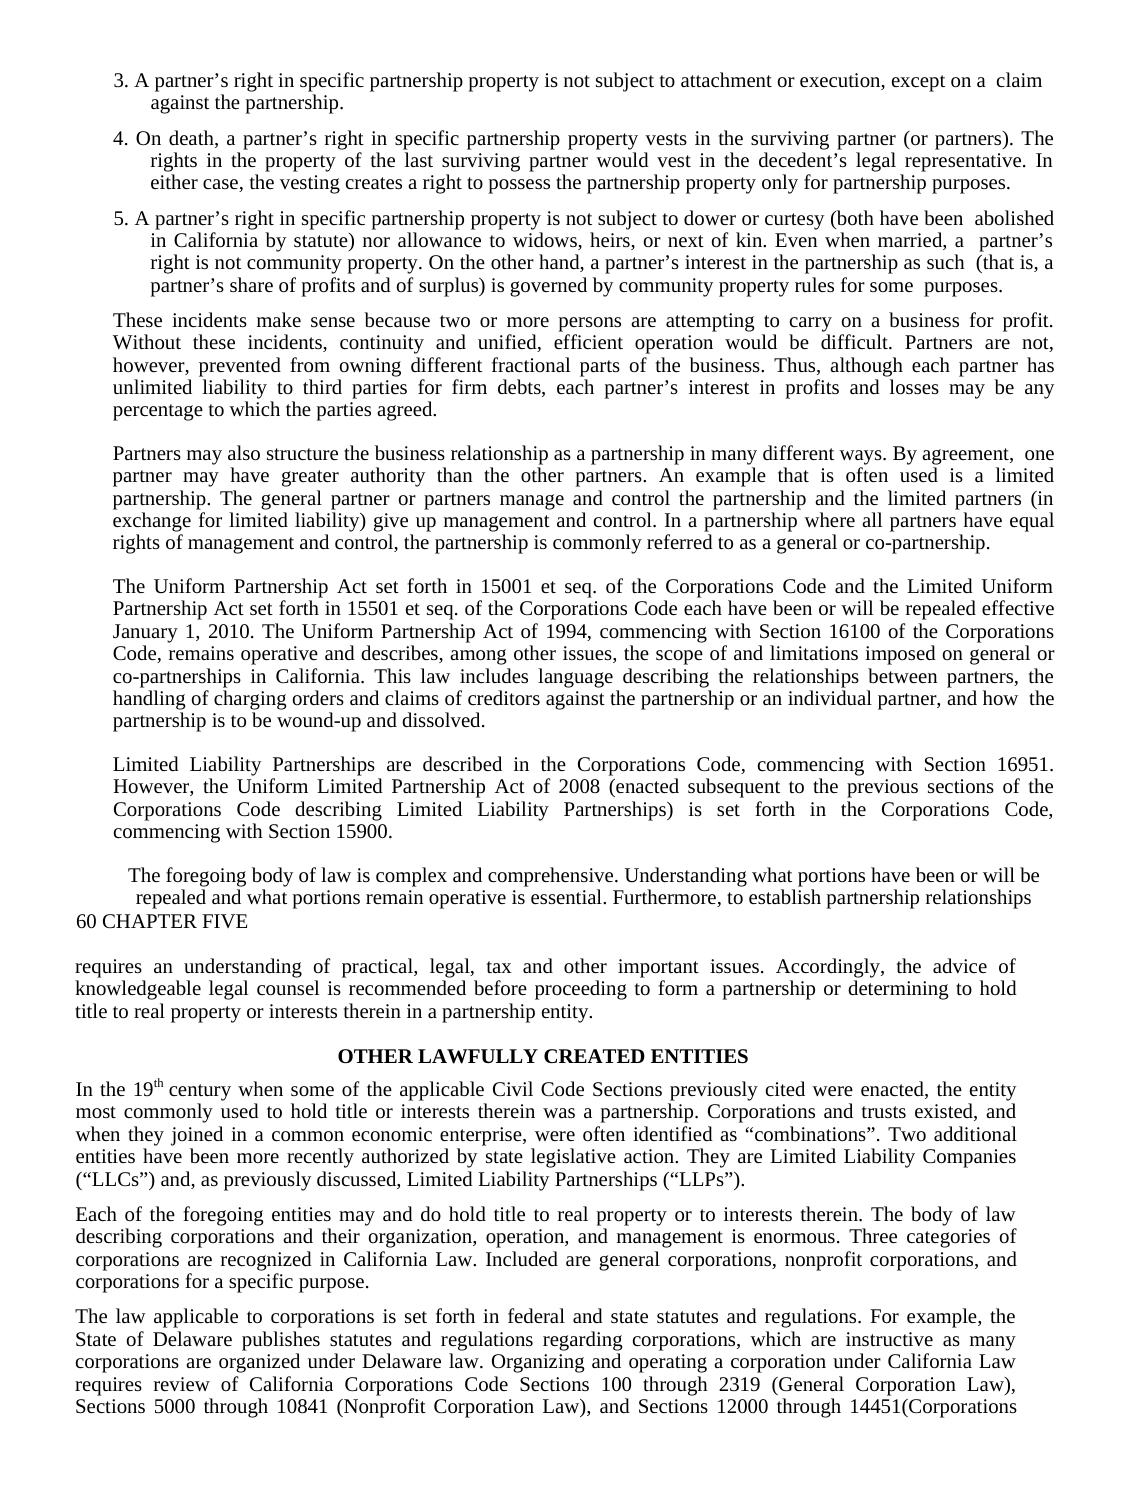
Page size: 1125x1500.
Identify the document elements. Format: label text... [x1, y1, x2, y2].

text 4. On death, a partner’s right in specific partnership property vests in the surviving partner (or partners). The rights in the property of the last surviving partner would vest in the decedent’s legal representative. In either case, the vesting creates a right to possess the partnership property only for partnership purposes. [113, 127, 1055, 194]
text In the 19th century when some of the applicable Civil Code Sections previously cited were enacted, the entity most commonly used to hold title or interests therein was a partnership. Corporations and trusts existed, and when they joined in a common economic enterprise, were often identified as “combinations”. Two additional entities have been more recently authorized by state legislative action. They are Limited Liability Companies (“LLCs”) and, as previously discussed, Limited Liability Partnerships (“LLPs”). [75, 1078, 1018, 1191]
text OTHER LAWFULLY CREATED ENTITIES [337, 1044, 1056, 1068]
text 5. A partner’s right in specific partnership property is not subject to dower or curtesy (both have been abolished in California by statute) nor allowance to widows, heirs, or next of kin. Even when married, a partner’s right is not community property. On the other hand, a partner’s interest in the partnership as such (that is, a partner’s share of profits and of surplus) is governed by community property rules for some purposes. [113, 207, 1055, 297]
text 3. A partner’s right in specific partnership property is not subject to attachment or execution, except on a claim against the partnership. [113, 69, 1056, 114]
text 60 CHAPTER FIVE [76, 909, 1056, 933]
text The Uniform Partnership Act set forth in 15001 et seq. of the Corporations Code and the Limited Uniform Partnership Act set forth in 15501 et seq. of the Corporations Code each have been or will be repealed effective January 1, 2010. The Uniform Partnership Act of 1994, commencing with Section 16100 of the Corporations Code, remains operative and describes, among other issues, the scope of and limitations imposed on general or co-partnerships in California. This law includes language describing the relationships between partners, the handling of charging orders and claims of creditors against the partnership or an individual partner, and how the partnership is to be wound-up and dissolved. [113, 576, 1056, 732]
text Partners may also structure the business relationship as a partnership in many different ways. By agreement, one partner may have greater authority than the other partners. An example that is often used is a limited partnership. The general partner or partners manage and control the partnership and the limited partners (in exchange for limited liability) give up management and control. In a partnership where all partners have equal rights of management and control, the partnership is commonly referred to as a general or co-partnership. [112, 443, 1056, 554]
text requires an understanding of practical, legal, tax and other important issues. Accordingly, the advice of knowledgeable legal counsel is recommended before proceeding to form a partnership or determining to hold title to real property or interests therein in a partnership entity. [75, 956, 1018, 1023]
text The law applicable to corporations is set forth in federal and state statutes and regulations. For example, the State of Delaware publishes statutes and regulations regarding corporations, which are instructive as many corporations are organized under Delaware law. Organizing and operating a corporation under California Law requires review of California Corporations Code Sections 100 through 2319 (General Corporation Law), Sections 5000 through 10841 (Nonprofit Corporation Law), and Sections 12000 through 14451(Corporations [75, 1306, 1018, 1418]
text Each of the foregoing entities may and do hold title to real property or to interests therein. The body of law describing corporations and their organization, operation, and management is enormous. Three categories of corporations are recognized in California Law. Included are general corporations, nonprofit corporations, and corporations for a specific purpose. [75, 1204, 1018, 1293]
text These incidents make sense because two or more persons are attempting to carry on a business for profit. Without these incidents, continuity and unified, efficient operation would be difficult. Partners are not, however, prevented from owning different fractional parts of the business. Thus, although each partner has unlimited liability to third parties for firm debts, each partner’s interest in profits and losses may be any percentage to which the parties agreed. [113, 309, 1056, 421]
text Limited Liability Partnerships are described in the Corporations Code, commencing with Section 16951. However, the Uniform Limited Partnership Act of 2008 (enacted subsequent to the previous sections of the Corporations Code describing Limited Liability Partnerships) is set forth in the Corporations Code, commencing with Section 15900. [113, 754, 1055, 843]
text The foregoing body of law is complex and comprehensive. Understanding what portions have been or will be repealed and what portions remain operative is essential. Furthermore, to establish partnership relationships [112, 864, 1056, 909]
